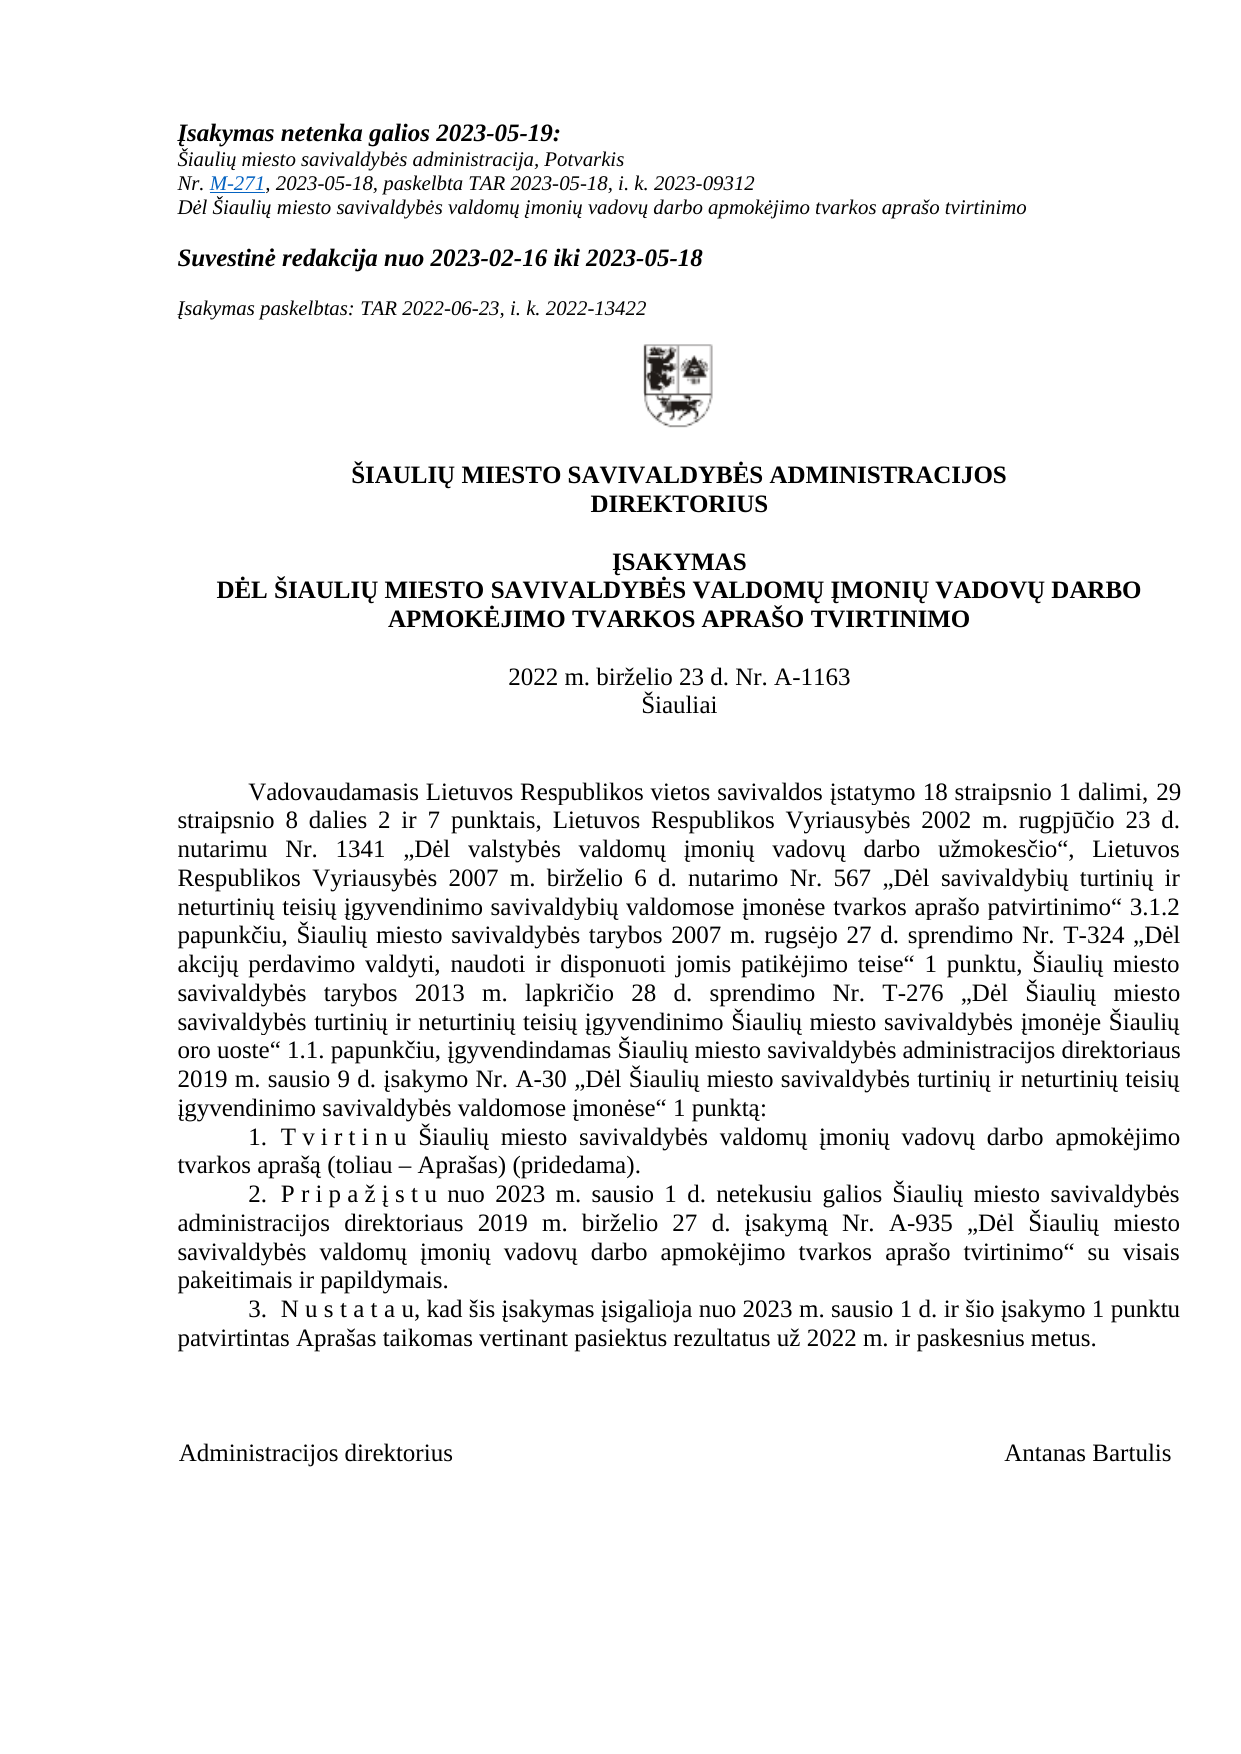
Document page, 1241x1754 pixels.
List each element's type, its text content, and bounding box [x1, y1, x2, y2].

text Suvestinė redakcija nuo 2023-02-16 iki 2023-05-18 [177, 243, 1181, 272]
text 2. Pripažįstu nuo 2023 m. sausio 1 d. netekusiu galios Šiaulių miesto savivaldybės administracijos direktoriaus 2019 m. birželio 27 d. įsakymą Nr. A-935 „Dėl Šiaulių miesto savivaldybės valdomų įmonių vadovų darbo apmokėjimo tvarkos aprašo tvirtinimo“ su visais pakeitimais ir papildymais. [177, 1179, 1181, 1294]
text ĮSAKYMAS [177, 547, 1181, 575]
text Šiaulių miesto savivaldybės administracija, Potvarkis [177, 147, 1181, 171]
text 3. N u s t a t a u, kad šis įsakymas įsigalioja nuo 2023 m. sausio 1 d. ir šio įsakymo 1 punktu patvirtintas Aprašas taikomas vertinant pasiektus rezultatus už 2022 m. ir paskesnius metus. [177, 1294, 1181, 1352]
text DĖL ŠIAULIŲ MIESTO SAVIVALDYBĖS VALDOMŲ ĮMONIŲ VADOVŲ DARBO APMOKĖJIMO TVARKOS APRAŠO TVIRTINIMO [177, 575, 1181, 633]
text Įsakymas paskelbtas: TAR 2022-06-23, i. k. 2022-13422 [177, 296, 1181, 320]
text DIREKTORIUS [177, 489, 1181, 518]
text Šiauliai [177, 690, 1181, 719]
text ŠIAULIŲ MIESTO SAVIVALDYBĖS ADMINISTRACIJOS [177, 460, 1181, 489]
text 1. Tvirtinu Šiaulių miesto savivaldybės valdomų įmonių vadovų darbo apmokėjimo tvarkos aprašą (toliau – Aprašas) (pridedama). [177, 1122, 1181, 1179]
text Administracijos direktorius Antanas Bartulis [177, 1438, 1181, 1467]
text Vadovaudamasis Lietuvos Respublikos vietos savivaldos įstatymo 18 straipsnio 1 dalimi, 29 straipsnio 8 dalies 2 ir 7 punktais, Lietuvos Respublikos Vyriausybės 2002 m. rugpjūčio 23 d. nutarimu Nr. 1341 „Dėl valstybės valdomų įmonių vadovų darbo užmokesčio“, Lietuvos Respublikos Vyriausybės 2007 m. birželio 6 d. nutarimo Nr. 567 „Dėl savivaldybių turtinių ir neturtinių teisių įgyvendinimo savivaldybių valdomose įmonėse tvarkos aprašo patvirtinimo“ 3.1.2 papunkčiu, Šiaulių miesto savivaldybės tarybos 2007 m. rugsėjo 27 d. sprendimo Nr. T-324 „Dėl akcijų perdavimo valdyti, naudoti ir disponuoti jomis patikėjimo teise“ 1 punktu, Šiaulių miesto savivaldybės tarybos 2013 m. lapkričio 28 d. sprendimo Nr. T-276 „Dėl Šiaulių miesto savivaldybės turtinių ir neturtinių teisių įgyvendinimo Šiaulių miesto savivaldybės įmonėje Šiaulių oro uoste“ 1.1. papunkčiu, įgyvendindamas Šiaulių miesto savivaldybės administracijos direktoriaus 2019 m. sausio 9 d. įsakymo Nr. A-30 „Dėl Šiaulių miesto savivaldybės turtinių ir neturtinių teisių įgyvendinimo savivaldybės valdomose įmonėse“ 1 punktą: [177, 777, 1181, 1122]
text Dėl Šiaulių miesto savivaldybės valdomų įmonių vadovų darbo apmokėjimo tvarkos aprašo tvirtinimo [177, 195, 1181, 219]
text Įsakymas netenka galios 2023-05-19: [177, 118, 1181, 147]
text Nr. M-271, 2023-05-18, paskelbta TAR 2023-05-18, i. k. 2023-09312 [177, 171, 1181, 195]
text 2022 m. birželio 23 d. Nr. A-1163 [177, 662, 1181, 690]
